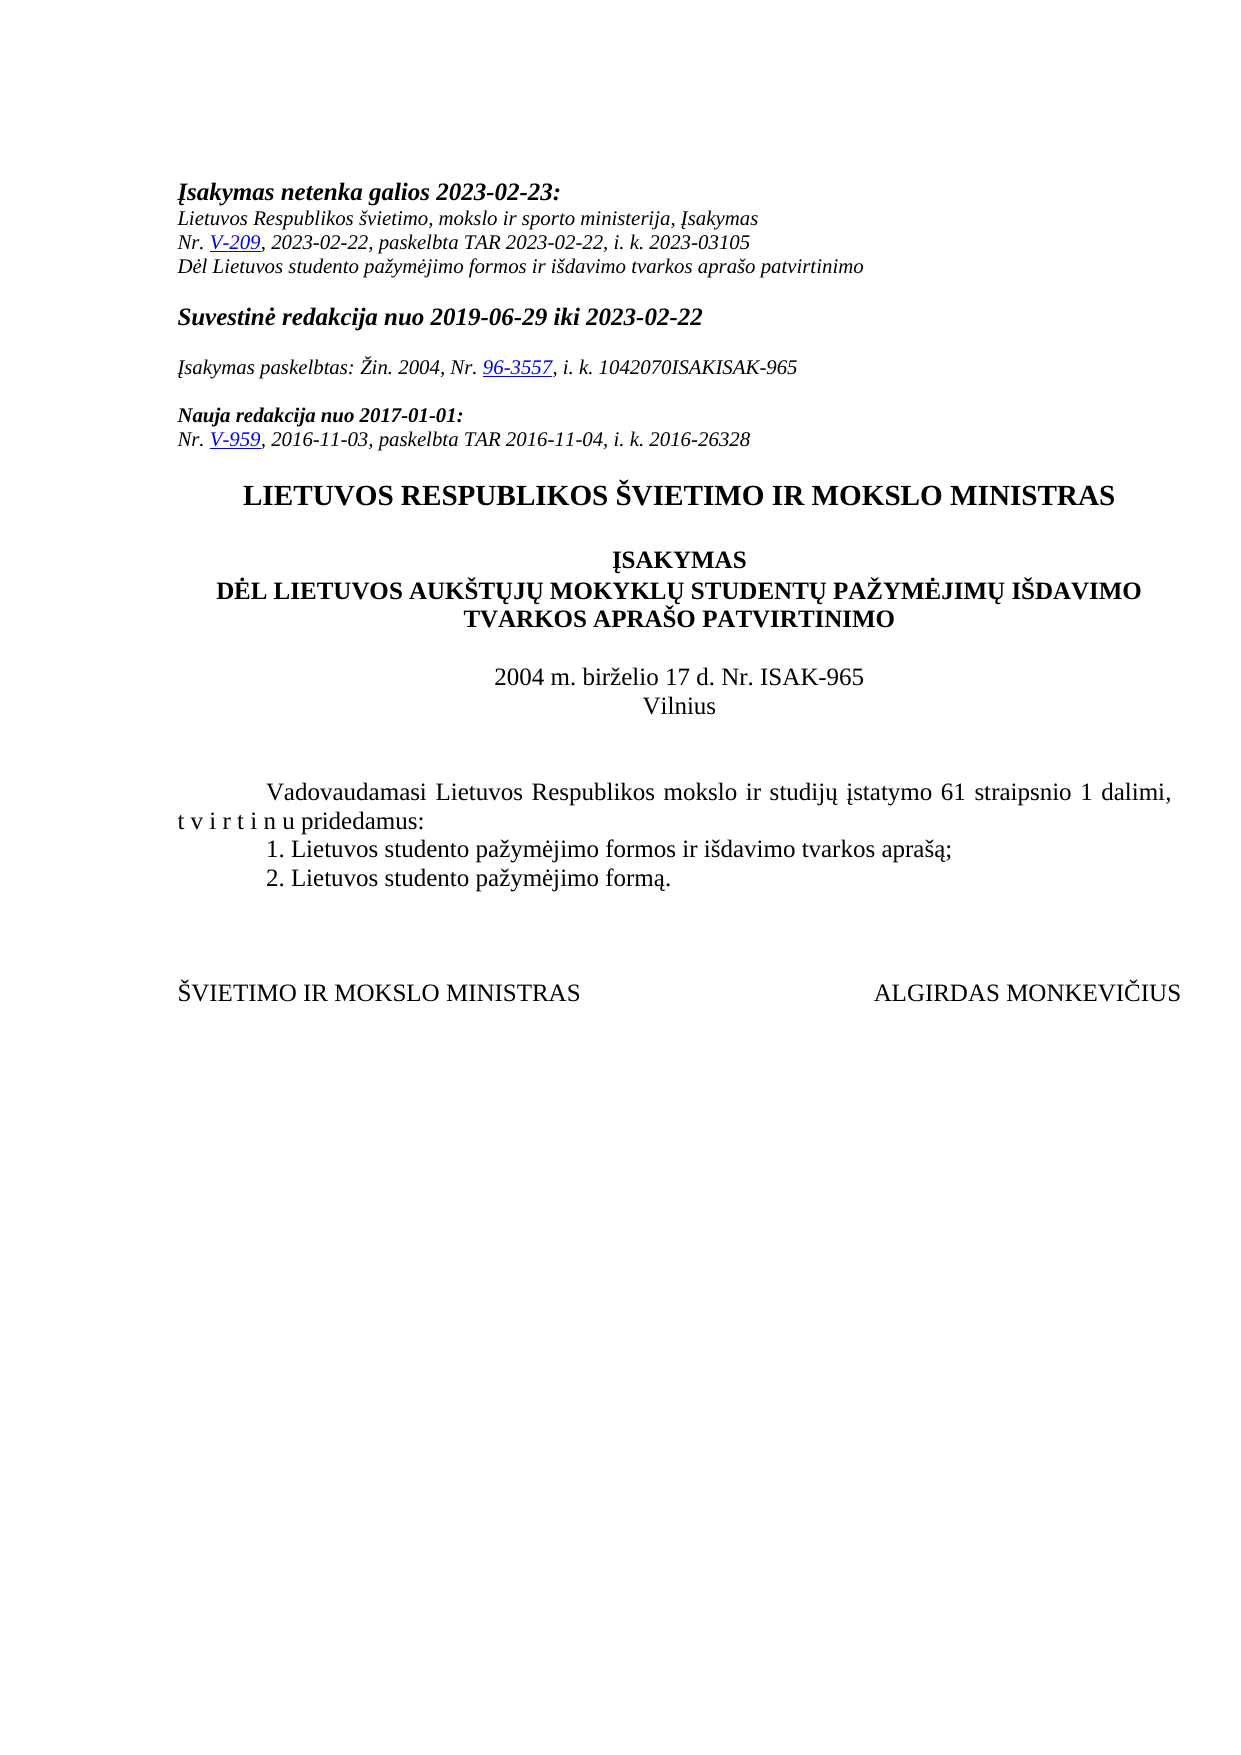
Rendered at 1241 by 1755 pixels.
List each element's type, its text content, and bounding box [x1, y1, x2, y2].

text Įsakymas netenka galios 2023-02-23: [177, 177, 1181, 206]
text 2. Lietuvos studento pažymėjimo formą. [177, 863, 1181, 892]
text Lietuvos Respublikos švietimo, mokslo ir sporto ministerija, Įsakymas [177, 206, 1181, 230]
text Nr. V-959, 2016-11-03, paskelbta TAR 2016-11-04, i. k. 2016-26328 [177, 427, 1181, 451]
text Vadovaudamasi Lietuvos Respublikos mokslo ir studijų įstatymo 61 straipsnio 1 dalimi, t v i r t i n u pridedamus: [177, 777, 1181, 834]
text DĖL LIETUVOS AUKŠTŲJŲ MOKYKLŲ STUDENTŲ PAŽYMĖJIMŲ IŠDAVIMO TVARKOS APRAŠO PATVIRTINIMO [177, 576, 1181, 633]
text ĮSAKYMAS [177, 545, 1181, 573]
text Nr. V-209, 2023-02-22, paskelbta TAR 2023-02-22, i. k. 2023-03105 [177, 230, 1181, 254]
text Dėl Lietuvos studento pažymėjimo formos ir išdavimo tvarkos aprašo patvirtinimo [177, 254, 1181, 278]
text Vilnius [177, 691, 1181, 719]
text Nauja redakcija nuo 2017-01-01: [177, 403, 1181, 427]
text ŠVIETIMO IR MOKSLO MINISTRAS ALGIRDAS MONKEVIČIUS [177, 978, 1181, 1007]
text Suvestinė redakcija nuo 2019-06-29 iki 2023-02-22 [177, 302, 1181, 331]
text 1. Lietuvos studento pažymėjimo formos ir išdavimo tvarkos aprašą; [177, 834, 1181, 863]
text Įsakymas paskelbtas: Žin. 2004, Nr. 96-3557, i. k. 1042070ISAKISAK-965 [177, 355, 1181, 379]
text LIETUVOS RESPUBLIKOS ŠVIETIMO IR MOKSLO MINISTRAS [177, 478, 1181, 511]
text 2004 m. birželio 17 d. Nr. ISAK-965 [177, 662, 1181, 691]
